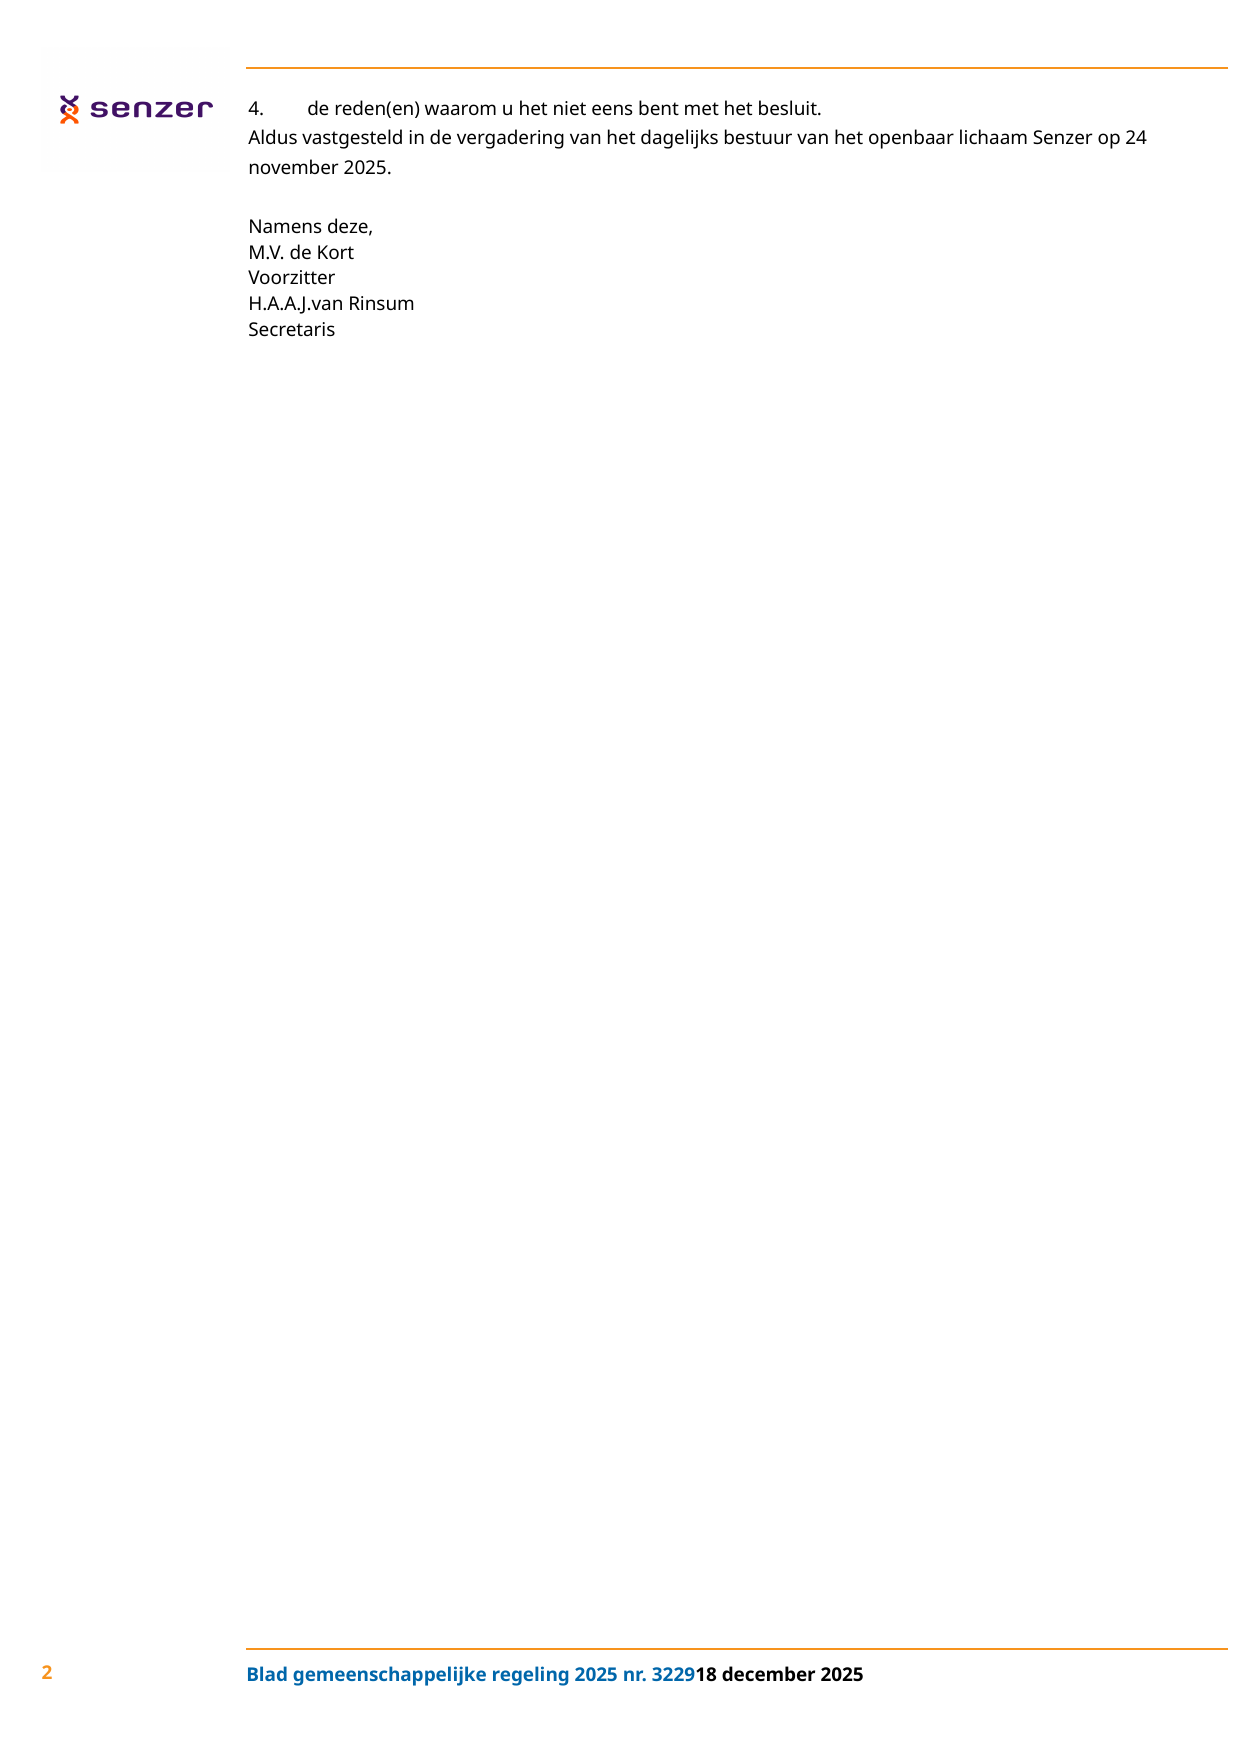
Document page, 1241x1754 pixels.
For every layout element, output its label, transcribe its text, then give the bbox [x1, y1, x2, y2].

text Aldus vastgesteld in de vergadering van het dagelijks bestuur van het openbaar lichaam Senzer op 24 november 2025. [248, 124, 1152, 180]
picture [41, 47, 231, 172]
text Namens deze, [248, 213, 1152, 239]
text Voorzitter [248, 264, 1152, 290]
text H.A.A.J.van Rinsum [248, 290, 1152, 316]
text M.V. de Kort [248, 239, 1152, 264]
list de reden(en) waarom u het niet eens bent met het besluit. [248, 95, 1152, 121]
text Secretaris [248, 316, 1152, 342]
